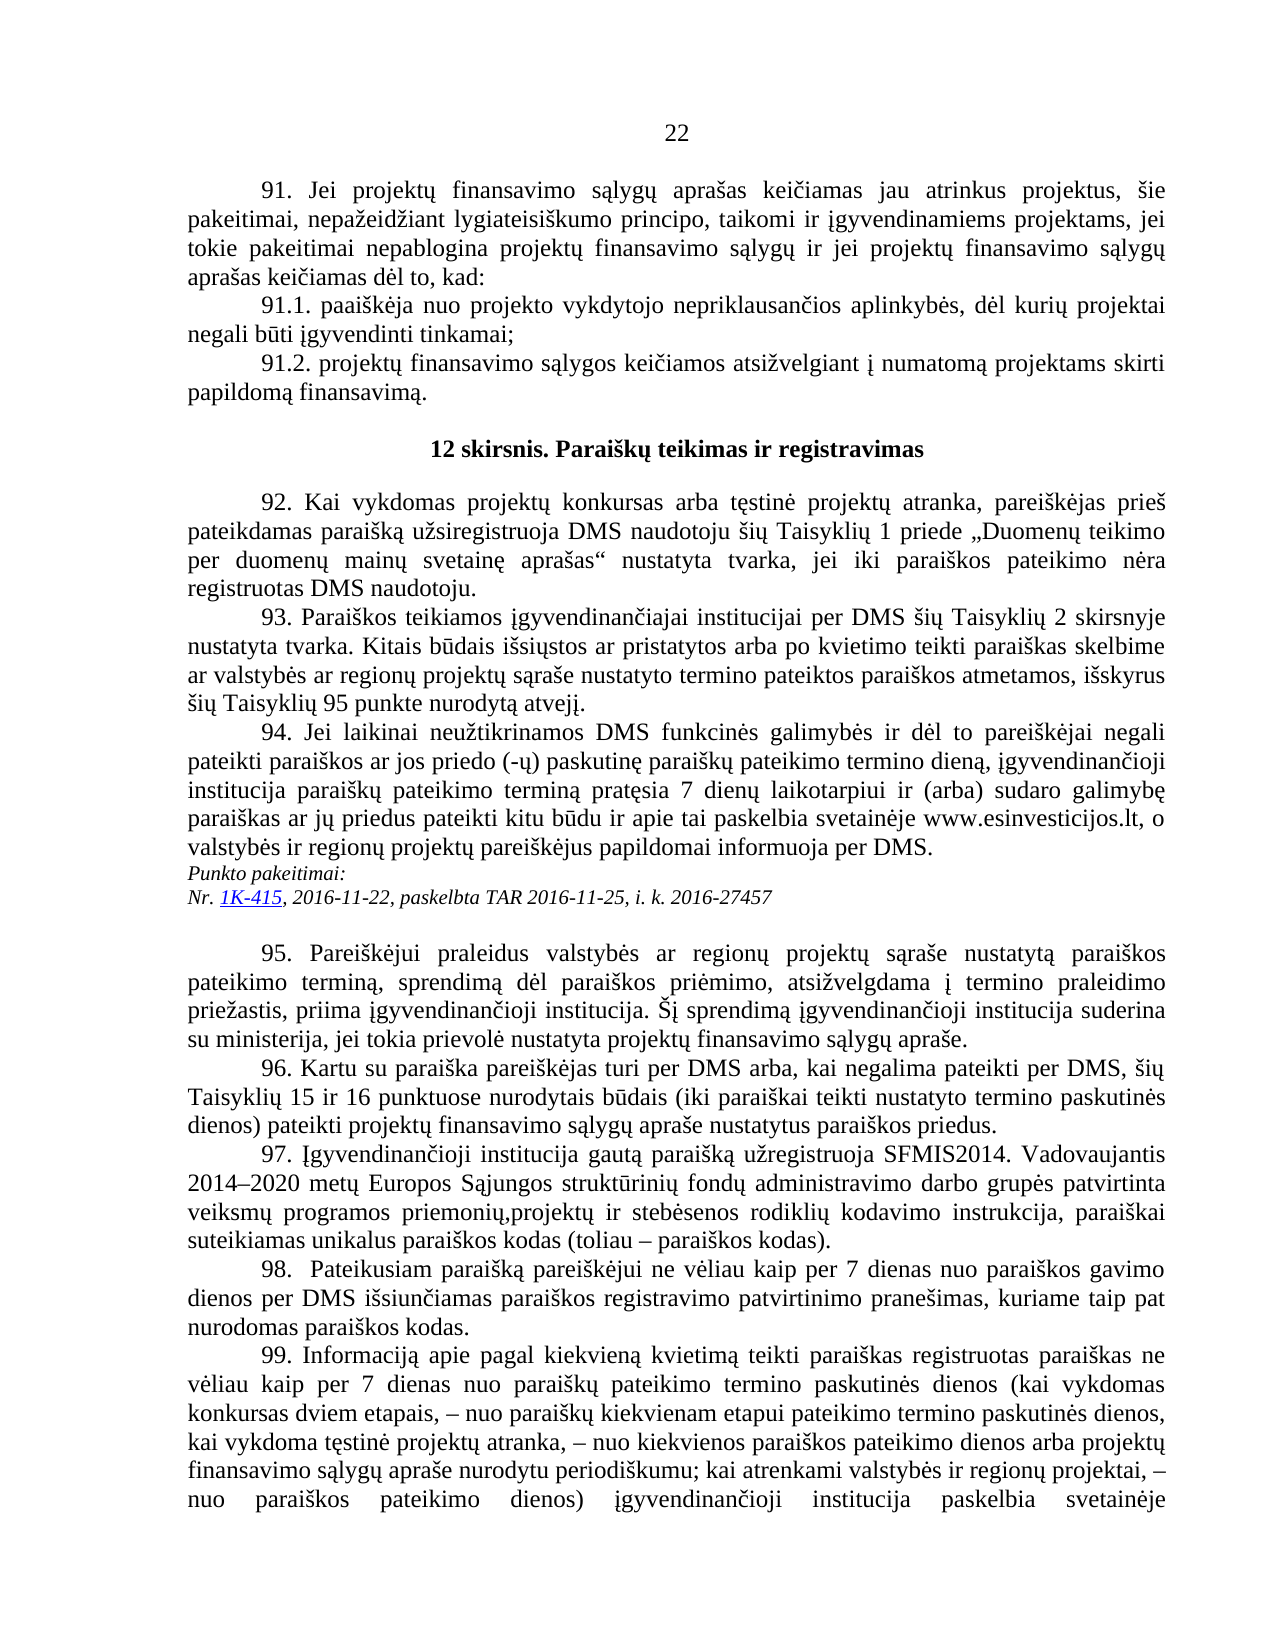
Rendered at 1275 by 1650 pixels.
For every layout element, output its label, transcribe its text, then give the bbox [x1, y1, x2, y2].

text Nr. 1K-415, 2016-11-22, paskelbta TAR 2016-11-25, i. k. 2016-27457 [187, 885, 1167, 909]
text 91.1. paaiškėja nuo projekto vykdytojo nepriklausančios aplinkybės, dėl kurių projektai negali būti įgyvendinti tinkamai; [187, 291, 1167, 348]
text 93. Paraiškos teikiamos įgyvendinančiajai institucijai per DMS šių Taisyklių 2 skirsnyje nustatyta tvarka. Kitais būdais išsiųstos ar pristatytos arba po kvietimo teikti paraiškas skelbime ar valstybės ar regionų projektų sąraše nustatyto termino pateiktos paraiškos atmetamos, išskyrus šių Taisyklių 95 punkte nurodytą atvejį. [187, 602, 1167, 717]
text 96. Kartu su paraiška pareiškėjas turi per DMS arba, kai negalima pateikti per DMS, šių Taisyklių 15 ir 16 punktuose nurodytais būdais (iki paraiškai teikti nustatyto termino paskutinės dienos) pateikti projektų finansavimo sąlygų apraše nustatytus paraiškos priedus. [187, 1053, 1167, 1139]
text 92. Kai vykdomas projektų konkursas arba tęstinė projektų atranka, pareiškėjas prieš pateikdamas paraišką užsiregistruoja DMS naudotoju šių Taisyklių 1 priede „Duomenų teikimo per duomenų mainų svetainę aprašas“ nustatyta tvarka, jei iki paraiškos pateikimo nėra registruotas DMS naudotoju. [187, 487, 1167, 602]
text 12 skirsnis. Paraiškų teikimas ir registravimas [246, 434, 1107, 463]
text 95. Pareiškėjui praleidus valstybės ar regionų projektų sąraše nustatytą paraiškos pateikimo terminą, sprendimą dėl paraiškos priėmimo, atsižvelgdama į termino praleidimo priežastis, priima įgyvendinančioji institucija. Šį sprendimą įgyvendinančioji institucija suderina su ministerija, jei tokia prievolė nustatyta projektų finansavimo sąlygų apraše. [187, 938, 1167, 1053]
text 91.2. projektų finansavimo sąlygos keičiamos atsižvelgiant į numatomą projektams skirti papildomą finansavimą. [187, 348, 1167, 406]
text 97. Įgyvendinančioji institucija gautą paraišką užregistruoja SFMIS2014. Vadovaujantis 2014–2020 metų Europos Sąjungos struktūrinių fondų administravimo darbo grupės patvirtinta veiksmų programos priemonių,projektų ir stebėsenos rodiklių kodavimo instrukcija, paraiškai suteikiamas unikalus paraiškos kodas (toliau – paraiškos kodas). [187, 1139, 1167, 1254]
text 94. Jei laikinai neužtikrinamos DMS funkcinės galimybės ir dėl to pareiškėjai negali pateikti paraiškos ar jos priedo (-ų) paskutinę paraiškų pateikimo termino dieną, įgyvendinančioji institucija paraiškų pateikimo terminą pratęsia 7 dienų laikotarpiui ir (arba) sudaro galimybę paraiškas ar jų priedus pateikti kitu būdu ir apie tai paskelbia svetainėje www.esinvesticijos.lt, o valstybės ir regionų projektų pareiškėjus papildomai informuoja per DMS. [187, 717, 1167, 861]
text Punkto pakeitimai: [187, 861, 1167, 885]
text 99. Informaciją apie pagal kiekvieną kvietimą teikti paraiškas registruotas paraiškas ne vėliau kaip per 7 dienas nuo paraiškų pateikimo termino paskutinės dienos (kai vykdomas konkursas dviem etapais, – nuo paraiškų kiekvienam etapui pateikimo termino paskutinės dienos, kai vykdoma tęstinė projektų atranka, – nuo kiekvienos paraiškos pateikimo dienos arba projektų finansavimo sąlygų apraše nurodytu periodiškumu; kai atrenkami valstybės ir regionų projektai, – nuo paraiškos pateikimo dienos) įgyvendinančioji institucija paskelbia svetainėje [187, 1340, 1167, 1513]
text 91. Jei projektų finansavimo sąlygų aprašas keičiamas jau atrinkus projektus, šie pakeitimai, nepažeidžiant lygiateisiškumo principo, taikomi ir įgyvendinamiems projektams, jei tokie pakeitimai nepablogina projektų finansavimo sąlygų ir jei projektų finansavimo sąlygų aprašas keičiamas dėl to, kad: [187, 176, 1167, 291]
text 98. Pateikusiam paraišką pareiškėjui ne vėliau kaip per 7 dienas nuo paraiškos gavimo dienos per DMS išsiunčiamas paraiškos registravimo patvirtinimo pranešimas, kuriame taip pat nurodomas paraiškos kodas. [187, 1254, 1167, 1340]
